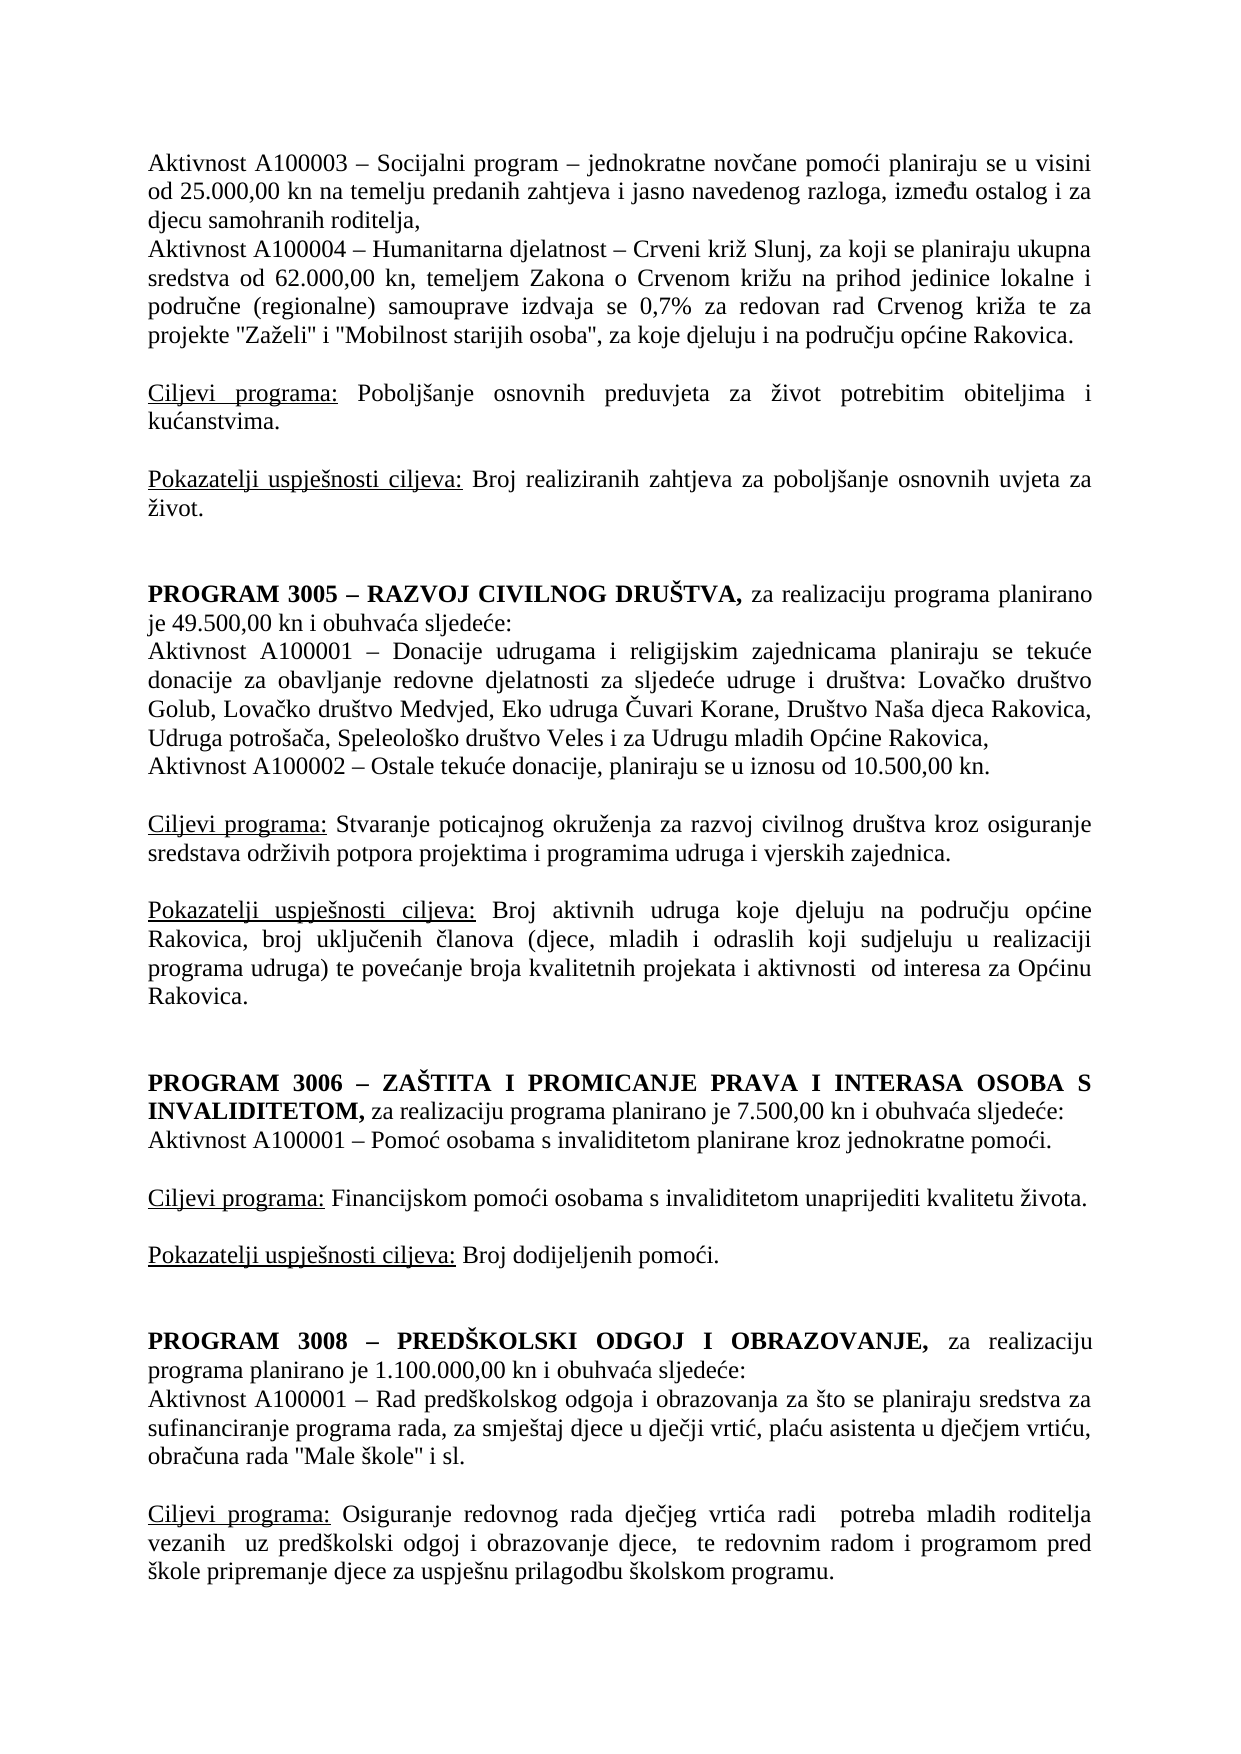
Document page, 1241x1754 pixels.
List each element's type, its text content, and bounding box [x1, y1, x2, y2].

text Pokazatelji uspješnosti ciljeva: Broj aktivnih udruga koje djeluju na području općine Rakovica, broj uključenih članova (djece, mladih i odraslih koji sudjeluju u realizaciji programa udruga) te povećanje broja kvalitetnih projekata i aktivnosti od interesa za Općinu Rakovica. [148, 895, 1093, 1010]
text Ciljevi programa: Stvaranje poticajnog okruženja za razvoj civilnog društva kroz osiguranje sredstava održivih potpora projektima i programima udruga i vjerskih zajednica. [148, 809, 1093, 866]
text Aktivnost A100004 – Humanitarna djelatnost – Crveni križ Slunj, za koji se planiraju ukupna sredstva od 62.000,00 kn, temeljem Zakona o Crvenom križu na prihod jedinice lokalne i područne (regionalne) samouprave izdvaja se 0,7% za redovan rad Crvenog križa te za projekte ''Zaželi'' i ''Mobilnost starijih osoba'', za koje djeluju i na području općine Rakovica. [148, 234, 1093, 349]
text Aktivnost A100002 – Ostale tekuće donacije, planiraju se u iznosu od 10.500,00 kn. [148, 751, 1093, 780]
text Ciljevi programa: Financijskom pomoći osobama s invaliditetom unaprijediti kvalitetu života. [148, 1183, 1093, 1211]
text Aktivnost A100003 – Socijalni program – jednokratne novčane pomoći planiraju se u visini od 25.000,00 kn na temelju predanih zahtjeva i jasno navedenog razloga, između ostalog i za djecu samohranih roditelja, [148, 148, 1093, 234]
text Pokazatelji uspješnosti ciljeva: Broj realiziranih zahtjeva za poboljšanje osnovnih uvjeta za život. [148, 464, 1093, 521]
text PROGRAM 3008 – PREDŠKOLSKI ODGOJ I OBRAZOVANJE, za realizaciju programa planirano je 1.100.000,00 kn i obuhvaća sljedeće: [148, 1326, 1093, 1384]
text Aktivnost A100001 – Rad predškolskog odgoja i obrazovanja za što se planiraju sredstva za sufinanciranje programa rada, za smještaj djece u dječji vrtić, plaću asistenta u dječjem vrtiću, obračuna rada ''Male škole'' i sl. [148, 1384, 1093, 1470]
text PROGRAM 3006 – ZAŠTITA I PROMICANJE PRAVA I INTERASA OSOBA S INVALIDITETOM, za realizaciju programa planirano je 7.500,00 kn i obuhvaća sljedeće: [148, 1068, 1093, 1125]
text Aktivnost A100001 – Donacije udrugama i religijskim zajednicama planiraju se tekuće donacije za obavljanje redovne djelatnosti za sljedeće udruge i društva: Lovačko društvo Golub, Lovačko društvo Medvjed, Eko udruga Čuvari Korane, Društvo Naša djeca Rakovica, Udruga potrošača, Speleološko društvo Veles i za Udrugu mladih Općine Rakovica, [148, 636, 1093, 751]
text Aktivnost A100001 – Pomoć osobama s invaliditetom planirane kroz jednokratne pomoći. [148, 1125, 1093, 1154]
text Ciljevi programa: Osiguranje redovnog rada dječjeg vrtića radi potreba mladih roditelja vezanih uz predškolski odgoj i obrazovanje djece, te redovnim radom i programom pred škole pripremanje djece za uspješnu prilagodbu školskom programu. [148, 1499, 1093, 1585]
text PROGRAM 3005 – RAZVOJ CIVILNOG DRUŠTVA, za realizaciju programa planirano je 49.500,00 kn i obuhvaća sljedeće: [148, 579, 1093, 636]
text Ciljevi programa: Poboljšanje osnovnih preduvjeta za život potrebitim obiteljima i kućanstvima. [148, 378, 1093, 435]
text Pokazatelji uspješnosti ciljeva: Broj dodijeljenih pomoći. [148, 1240, 1093, 1269]
